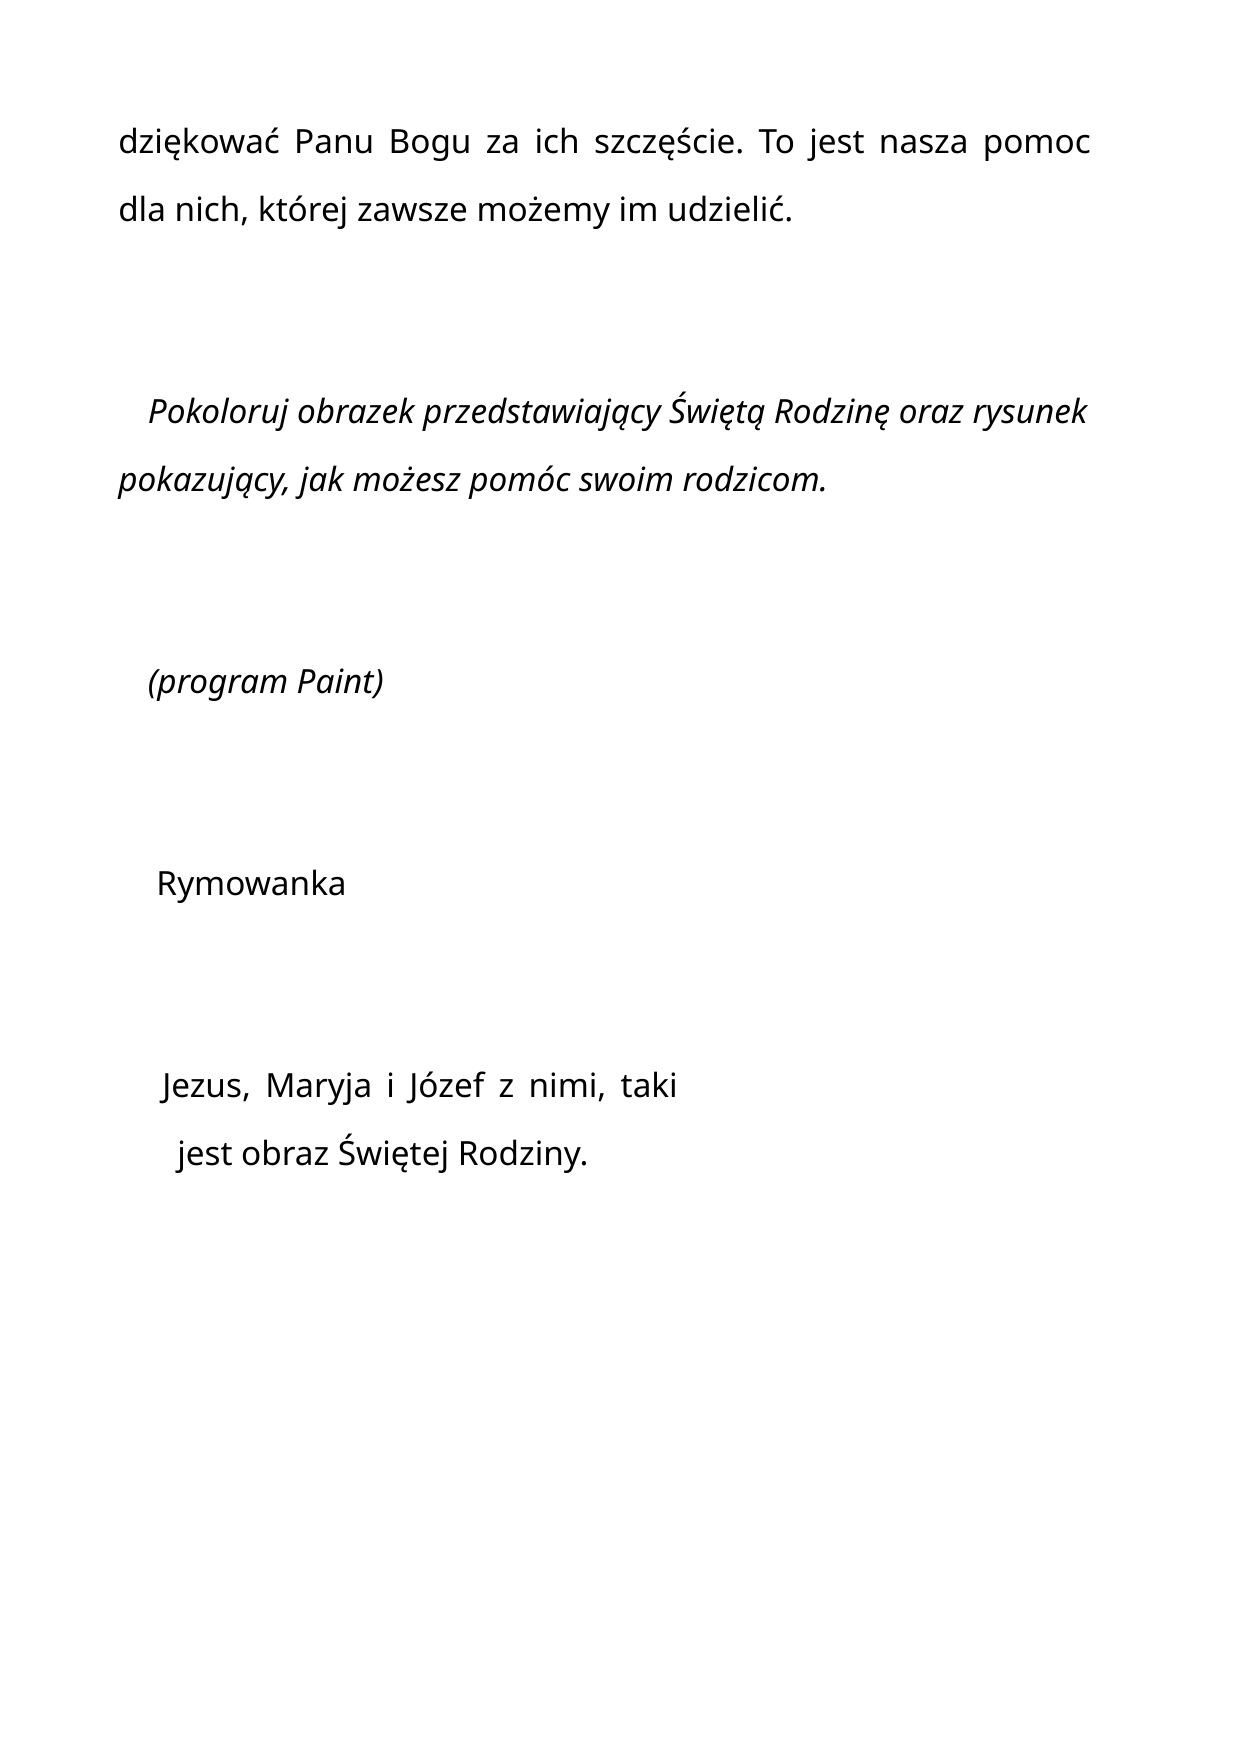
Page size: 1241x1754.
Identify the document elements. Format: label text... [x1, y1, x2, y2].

text Pokoloruj obrazek przedstawiający Świętą Rodzinę oraz rysunek pokazujący, jak możesz pomóc swoim rodzicom. [118, 388, 1092, 502]
text Rymowanka [118, 860, 1092, 905]
text (program Paint) [118, 658, 1092, 703]
text dziękować Panu Bogu za ich szczęście. To jest nasza pomoc dla nich, której zawsze możemy im udzielić. [118, 118, 1092, 232]
text Jezus, Maryja i Józef z nimi, taki jest obraz Świętej Rodziny. [148, 1061, 679, 1175]
